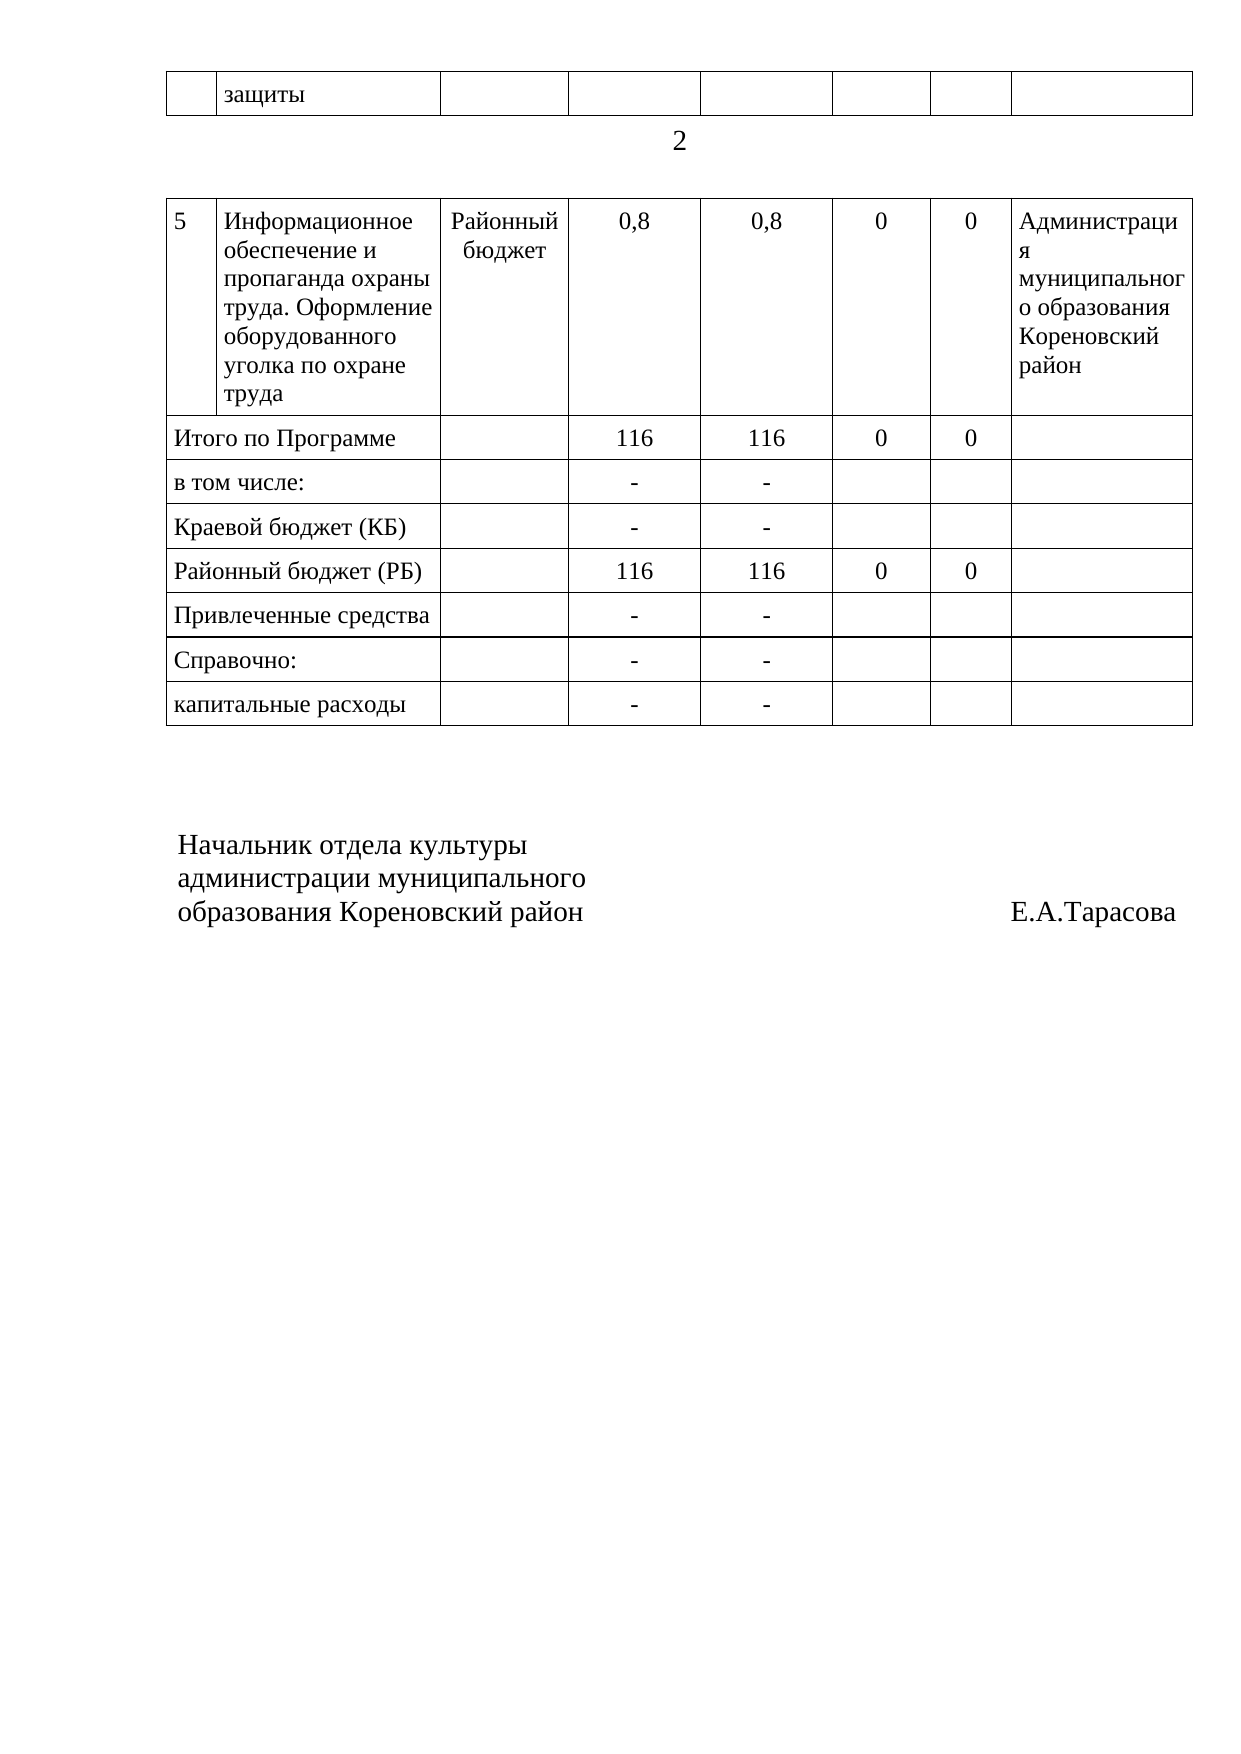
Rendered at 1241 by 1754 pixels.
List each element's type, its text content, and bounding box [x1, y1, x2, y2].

table_cell 116 [701, 416, 832, 459]
table_cell [1012, 460, 1192, 503]
table_cell - [569, 460, 700, 503]
table_cell [569, 72, 700, 115]
table_cell - [569, 504, 700, 548]
table_cell [833, 593, 930, 636]
table_cell 0 [833, 549, 930, 592]
table_cell - [701, 593, 832, 636]
table_cell [833, 682, 930, 725]
text Начальник отдела культуры [177, 827, 1181, 860]
table_cell - [701, 460, 832, 503]
table_cell [833, 72, 930, 115]
table_cell [833, 638, 930, 681]
table_cell [931, 72, 1011, 115]
table_cell [441, 638, 568, 681]
table_cell 0 [931, 416, 1011, 459]
table_cell [1012, 72, 1192, 115]
table_cell [167, 72, 216, 115]
table_cell 2 [166, 116, 1193, 198]
table_cell [931, 682, 1011, 725]
table_cell [833, 504, 930, 548]
table_cell [931, 638, 1011, 681]
table_cell 0 [931, 549, 1011, 592]
table_cell [441, 416, 568, 459]
table_cell защиты [217, 72, 440, 115]
table_cell [931, 460, 1011, 503]
table_cell - [701, 682, 832, 725]
table_cell в том числе: [167, 460, 440, 503]
table_cell [1012, 638, 1192, 681]
table_cell капитальные расходы [167, 682, 440, 725]
table_cell Привлеченные средства [167, 593, 440, 636]
table_cell Краевой бюджет (КБ) [167, 504, 440, 548]
table_cell [441, 682, 568, 725]
table_cell [441, 460, 568, 503]
text образования Кореновский район Е.А.Тарасова [177, 894, 1181, 927]
table_cell [1012, 416, 1192, 459]
table_cell [1012, 504, 1192, 548]
table_cell [931, 504, 1011, 548]
table_cell [701, 72, 832, 115]
table_cell 116 [701, 549, 832, 592]
table_cell 116 [569, 549, 700, 592]
table_cell 0,8 [569, 199, 700, 414]
table_cell 116 [569, 416, 700, 459]
table_cell Итого по Программе [167, 416, 440, 459]
table_cell - [569, 593, 700, 636]
table_cell [1012, 549, 1192, 592]
table_cell 0 [833, 199, 930, 414]
table_cell [1012, 593, 1192, 636]
table_cell 0 [833, 416, 930, 459]
text администрации муниципального [177, 860, 1181, 894]
table_cell [931, 593, 1011, 636]
table_cell [441, 504, 568, 548]
table_cell [1012, 682, 1192, 725]
table_cell - [569, 682, 700, 725]
table_cell 5 [167, 199, 216, 414]
table_cell [441, 593, 568, 636]
table_cell Справочно: [167, 638, 440, 681]
table_cell 0 [931, 199, 1011, 414]
table_cell Районный бюджет [441, 199, 568, 414]
table_cell 0,8 [701, 199, 832, 414]
table_cell [441, 72, 568, 115]
table_cell [833, 460, 930, 503]
table_cell Районный бюджет (РБ) [167, 549, 440, 592]
table_cell - [569, 638, 700, 681]
table_cell - [701, 638, 832, 681]
table_cell Администрация муниципального образования Кореновский район [1012, 199, 1192, 414]
table_cell [441, 549, 568, 592]
table_cell - [701, 504, 832, 548]
table_cell Информационное обеспечение и пропаганда охраны труда. Оформление оборудованного уголка по охране труда [217, 199, 440, 414]
